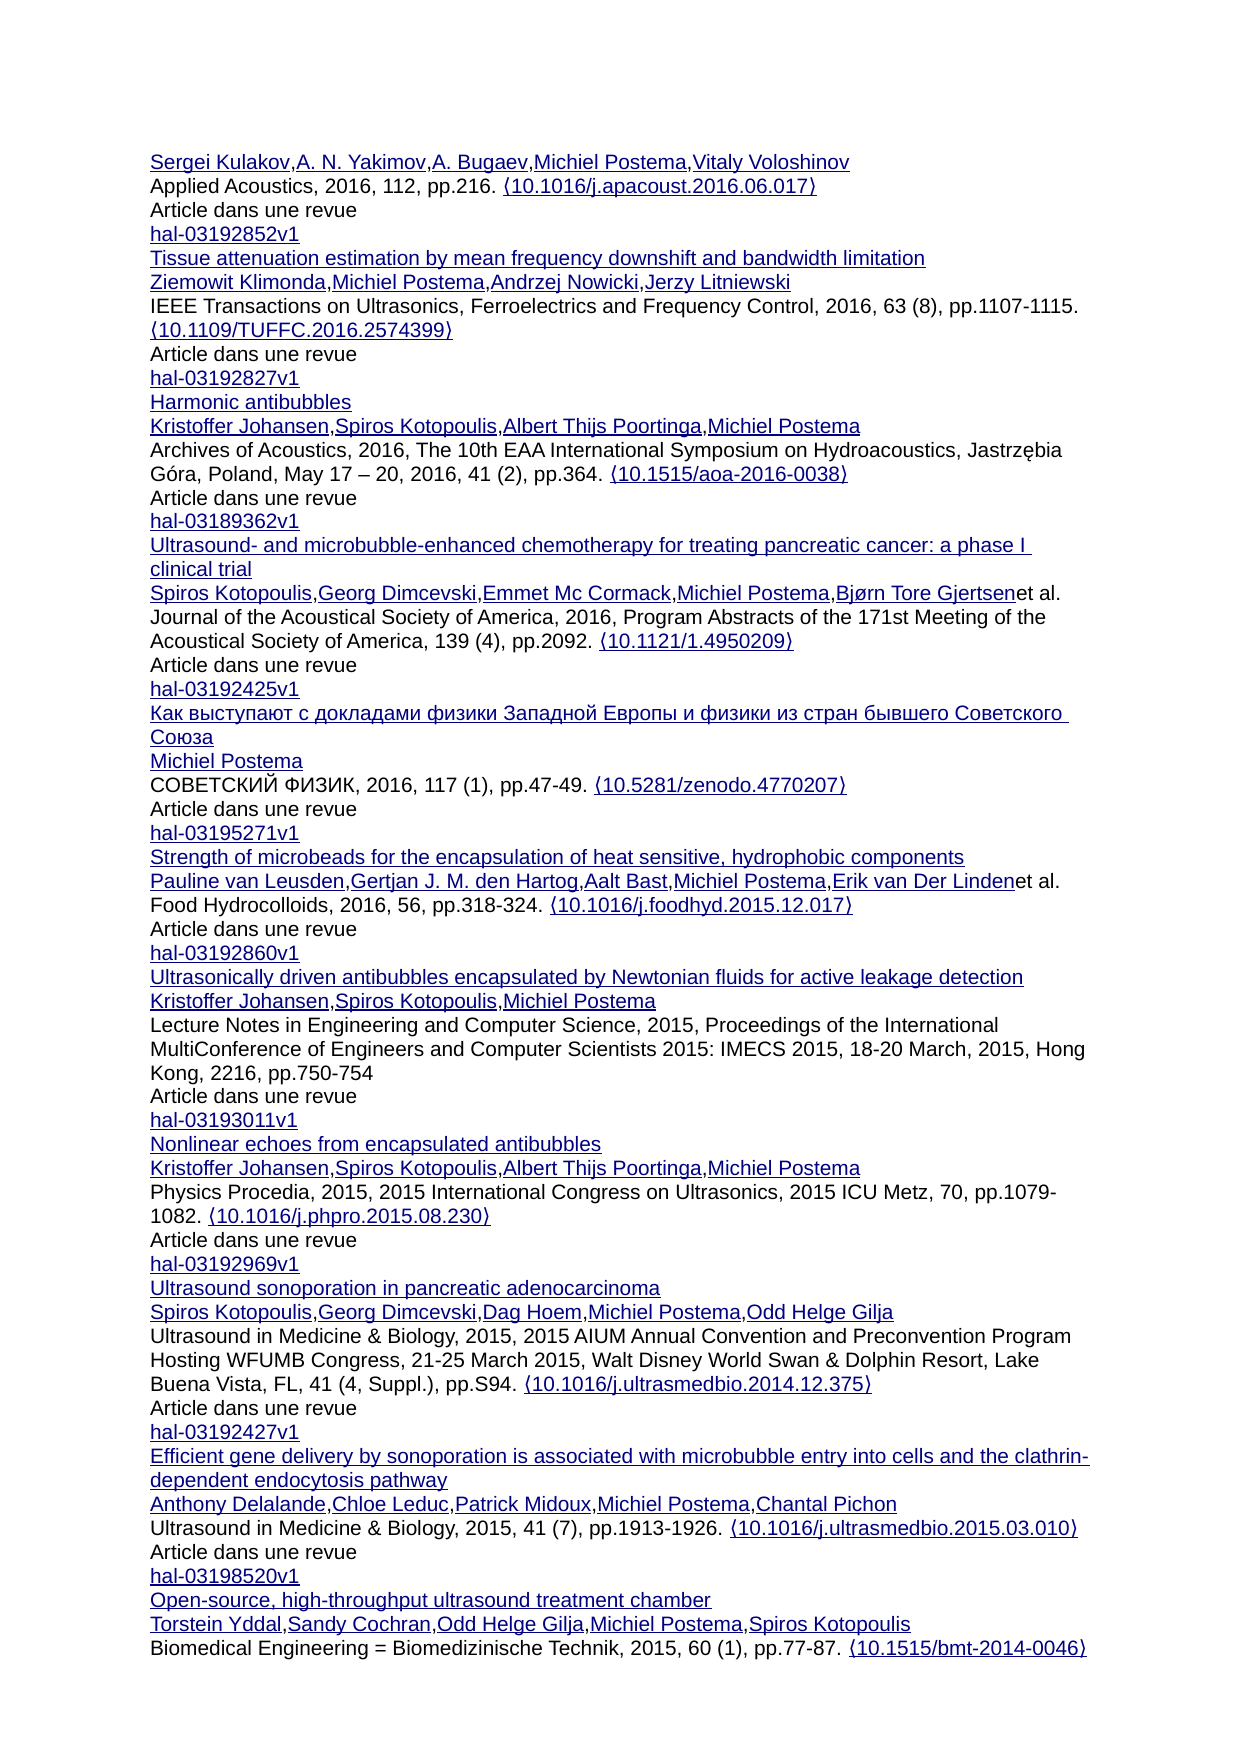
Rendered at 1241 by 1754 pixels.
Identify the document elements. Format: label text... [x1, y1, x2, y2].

table_cell Sergei Kulakov,A. N. Yakimov,A. Bugaev,Michiel Postema,Vitaly Voloshinov Applied Acoustics, 2016, 112, pp.216. ⟨10.1016/j.apacoust.2016.06.017⟩ Article dans une revue hal-03192852v1 [150, 150, 1090, 246]
table_cell Ultrasonically driven antibubbles encapsulated by Newtonian fluids for active leakage detection Kristoffer Johansen,Spiros Kotopoulis,Michiel Postema Lecture Notes in Engineering and Computer Science, 2015, Proceedings of the International MultiConference of Engineers and Computer Scientists 2015: IMECS 2015, 18-20 March, 2015, Hong Kong, 2216, pp.750-754 Article dans une revue hal-03193011v1 [150, 965, 1090, 1132]
table_cell Tissue attenuation estimation by mean frequency downshift and bandwidth limitation Ziemowit Klimonda,Michiel Postema,Andrzej Nowicki,Jerzy Litniewski IEEE Transactions on Ultrasonics, Ferroelectrics and Frequency Control, 2016, 63 (8), pp.1107-1115. ⟨10.1109/TUFFC.2016.2574399⟩ Article dans une revue hal-03192827v1 [150, 246, 1090, 389]
table_cell Efficient gene delivery by sonoporation is associated with microbubble entry into cells and the clathrin- [150, 1444, 1090, 1465]
table_cell Ultrasound- and microbubble-enhanced chemotherapy for treating pancreatic cancer: a phase I clinical trial Spiros Kotopoulis,Georg Dimcevski,Emmet Mc Cormack,Michiel Postema,Bjørn Tore Gjertsenet al. Journal of the Acoustical Society of America, 2016, Program Abstracts of the 171st Meeting of the Acoustical Society of America, 139 (4), pp.2092. ⟨10.1121/1.4950209⟩ Article dans une revue hal-03192425v1 [150, 533, 1090, 701]
table_cell Open-source, high-throughput ultrasound treatment chamber Torstein Yddal,Sandy Cochran,Odd Helge Gilja,Michiel Postema,Spiros Kotopoulis Biomedical Engineering = Biomedizinische Technik, 2015, 60 (1), pp.77-87. ⟨10.1515/bmt-2014-0046⟩ [150, 1588, 1090, 1659]
table_cell dependent endocytosis pathway Anthony Delalande,Chloe Leduc,Patrick Midoux,Michiel Postema,Chantal Pichon Ultrasound in Medicine & Biology, 2015, 41 (7), pp.1913-1926. ⟨10.1016/j.ultrasmedbio.2015.03.010⟩ Article dans une revue hal-03198520v1 [150, 1466, 1090, 1587]
table_cell Как выступают с докладами физики Западной Европы и физики из стран бывшего Советского Союза Michiel Postema СОВЕТСКИЙ ФИЗИК, 2016, 117 (1), pp.47-49. ⟨10.5281/zenodo.4770207⟩ Article dans une revue hal-03195271v1 [150, 701, 1090, 845]
table_cell Nonlinear echoes from encapsulated antibubbles Kristoffer Johansen,Spiros Kotopoulis,Albert Thijs Poortinga,Michiel Postema Physics Procedia, 2015, 2015 International Congress on Ultrasonics, 2015 ICU Metz, 70, pp.1079-1082. ⟨10.1016/j.phpro.2015.08.230⟩ Article dans une revue hal-03192969v1 [150, 1132, 1090, 1276]
table_cell Strength of microbeads for the encapsulation of heat sensitive, hydrophobic components Pauline van Leusden,Gertjan J. M. den Hartog,Aalt Bast,Michiel Postema,Erik van Der Lindenet al. Food Hydrocolloids, 2016, 56, pp.318-324. ⟨10.1016/j.foodhyd.2015.12.017⟩ Article dans une revue hal-03192860v1 [150, 845, 1090, 964]
table_cell Ultrasound sonoporation in pancreatic adenocarcinoma Spiros Kotopoulis,Georg Dimcevski,Dag Hoem,Michiel Postema,Odd Helge Gilja Ultrasound in Medicine & Biology, 2015, 2015 AIUM Annual Convention and Preconvention Program Hosting WFUMB Congress, 21-25 March 2015, Walt Disney World Swan & Dolphin Resort, Lake Buena Vista, FL, 41 (4, Suppl.), pp.S94. ⟨10.1016/j.ultrasmedbio.2014.12.375⟩ Article dans une revue hal-03192427v1 [150, 1276, 1090, 1444]
table_cell Harmonic antibubbles Kristoffer Johansen,Spiros Kotopoulis,Albert Thijs Poortinga,Michiel Postema Archives of Acoustics, 2016, The 10th EAA International Symposium on Hydroacoustics, Jastrzębia Góra, Poland, May 17 – 20, 2016, 41 (2), pp.364. ⟨10.1515/aoa-2016-0038⟩ Article dans une revue hal-03189362v1 [150, 390, 1090, 533]
